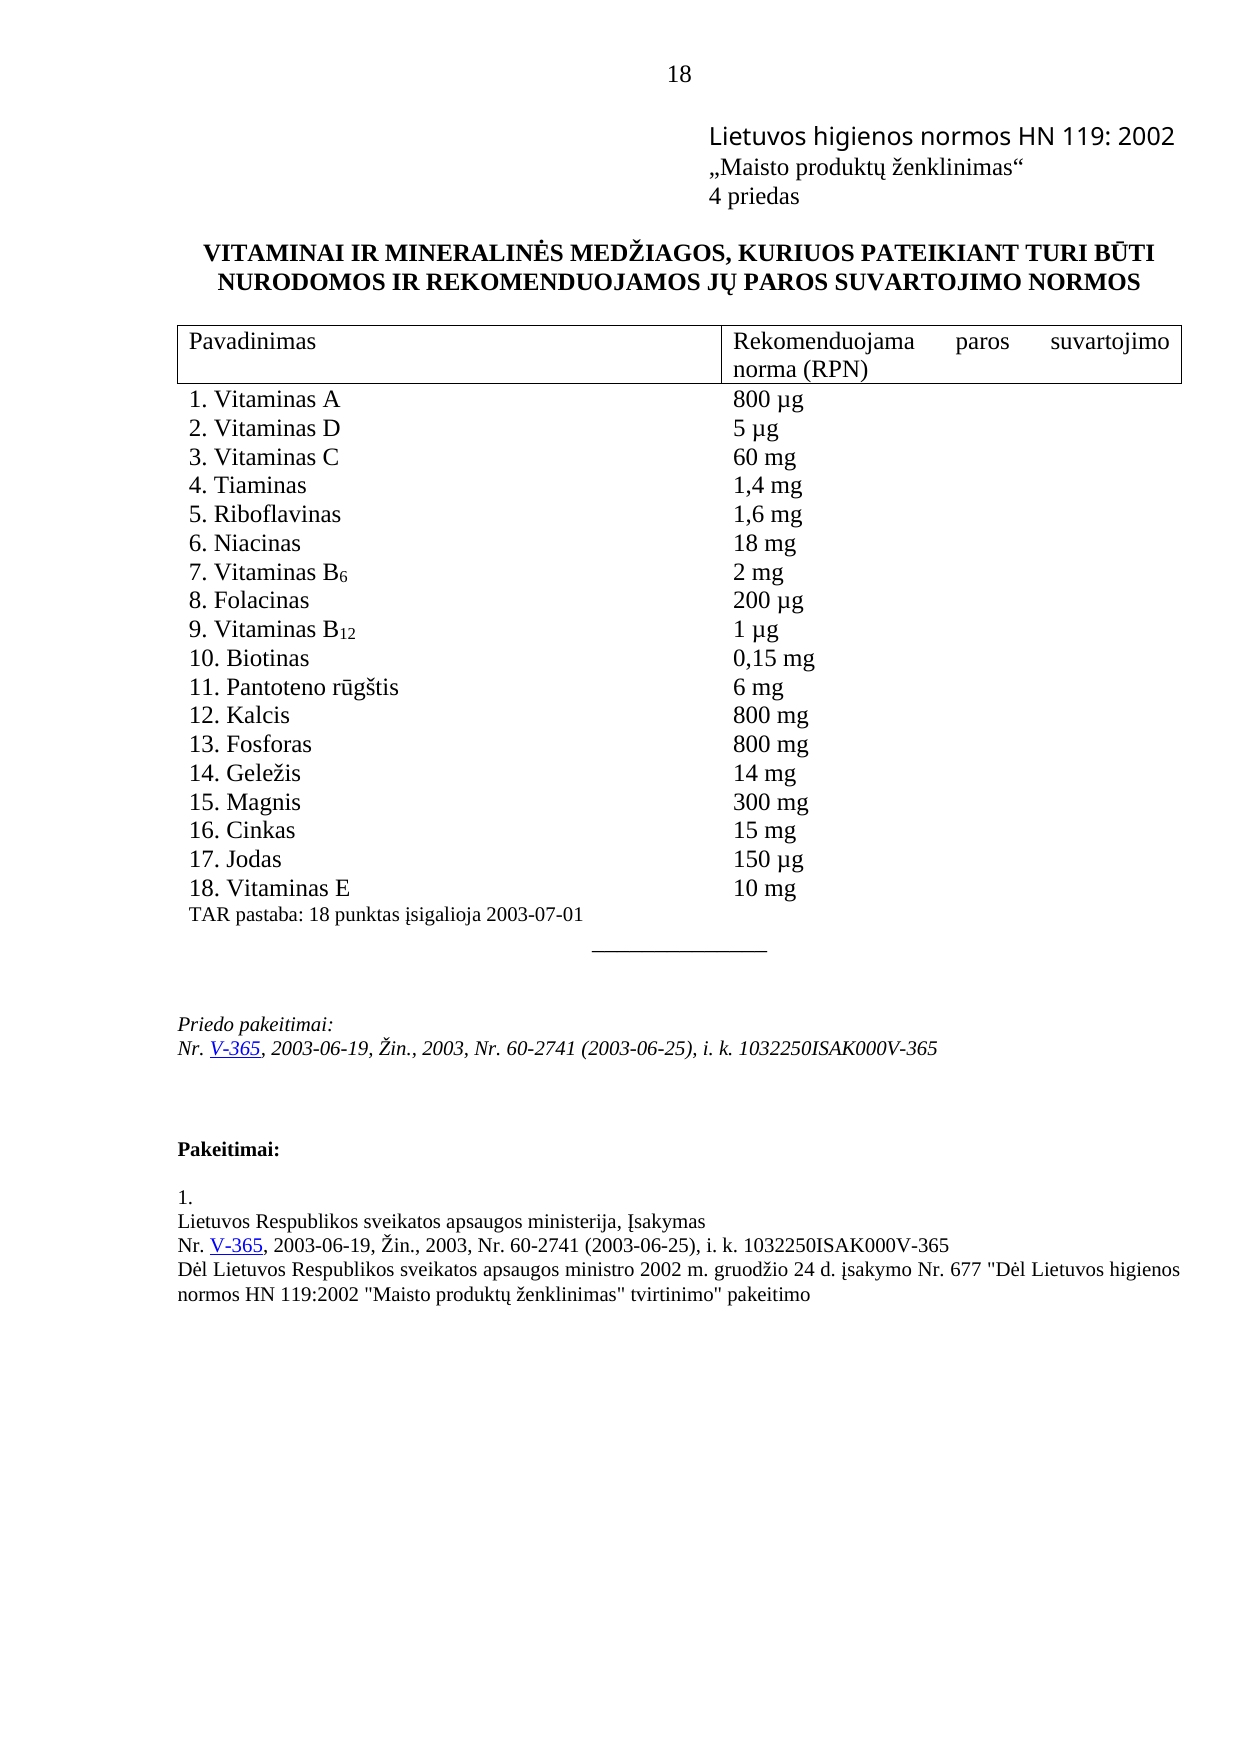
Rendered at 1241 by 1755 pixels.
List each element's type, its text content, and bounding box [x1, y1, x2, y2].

text Pakeitimai: [177, 1137, 1181, 1161]
text Lietuvos higienos normos HN 119: 2002 [709, 118, 1181, 152]
table_cell 14 mg [722, 758, 1181, 787]
text 1. [177, 1185, 1181, 1209]
table_cell 5. Riboflavinas [177, 499, 722, 528]
table_cell 2. Vitaminas D [177, 413, 722, 442]
table_cell 10. Biotinas [177, 643, 722, 672]
table_cell 5 µg [722, 413, 1181, 442]
text Lietuvos Respublikos sveikatos apsaugos ministerija, Įsakymas [177, 1209, 1181, 1233]
table_cell 8. Folacinas [177, 586, 722, 614]
table_cell 200 µg [722, 586, 1181, 614]
table_cell 9. Vitaminas B12 [177, 614, 722, 643]
text 4 priedas [177, 181, 1181, 210]
table_header Rekomenduojama paros suvartojimo norma (RPN) [722, 326, 1181, 383]
text Vitaminai ir mineralinės medžiagos, kuriuos pateikiant turi būti nurodomos ir rekomenduojamos jų paros suvartojimo normos [177, 238, 1181, 296]
text Nr. V-365, 2003-06-19, Žin., 2003, Nr. 60-2741 (2003-06-25), i. k. 1032250ISAK000V-365 [177, 1233, 1181, 1257]
text ______________ [177, 926, 1181, 954]
table_cell 60 mg [722, 442, 1181, 471]
text Priedo pakeitimai: [177, 1012, 1181, 1036]
table_cell 4. Tiaminas [177, 471, 722, 499]
table_cell 1,6 mg [722, 499, 1181, 528]
table_cell 800 mg [722, 701, 1181, 729]
table_cell 7. Vitaminas B6 [177, 557, 722, 586]
table_cell 14. Geležis [177, 758, 722, 787]
table_cell 800 µg [722, 384, 1181, 413]
table_cell 3. Vitaminas C [177, 442, 722, 471]
table_cell 1. Vitaminas A [177, 384, 722, 413]
table_cell 18 mg [722, 528, 1181, 557]
table_cell 6 mg [722, 672, 1181, 701]
table_cell 12. Kalcis [177, 701, 722, 729]
text „Maisto produktų ženklinimas“ [177, 152, 1181, 181]
table_header Pavadinimas [178, 326, 721, 383]
table_cell 15 mg [722, 816, 1181, 844]
table_cell 11. Pantoteno rūgštis [177, 672, 722, 701]
table_cell 1 µg [722, 614, 1181, 643]
table_cell 6. Niacinas [177, 528, 722, 557]
text Nr. V-365, 2003-06-19, Žin., 2003, Nr. 60-2741 (2003-06-25), i. k. 1032250ISAK000V-365 [177, 1036, 1181, 1060]
table_cell 1,4 mg [722, 471, 1181, 499]
table_cell 300 mg [722, 787, 1181, 816]
table_cell 2 mg [722, 557, 1181, 586]
table_cell 800 mg [722, 729, 1181, 758]
table_cell 15. Magnis [177, 787, 722, 816]
table_cell 17. Jodas 18. Vitaminas E TAR pastaba: 18 punktas įsigalioja 2003-07-01 [177, 844, 722, 926]
table_cell 13. Fosforas [177, 729, 722, 758]
text Dėl Lietuvos Respublikos sveikatos apsaugos ministro 2002 m. gruodžio 24 d. įsakymo Nr. 677 "Dėl Lietuvos higienos normos HN 119:2002 "Maisto produktų ženklinimas" tvirtinimo" pakeitimo [177, 1257, 1181, 1306]
table_cell 0,15 mg [722, 643, 1181, 672]
table_cell 150 µg 10 mg [722, 844, 1181, 926]
table_cell 16. Cinkas [177, 816, 722, 844]
